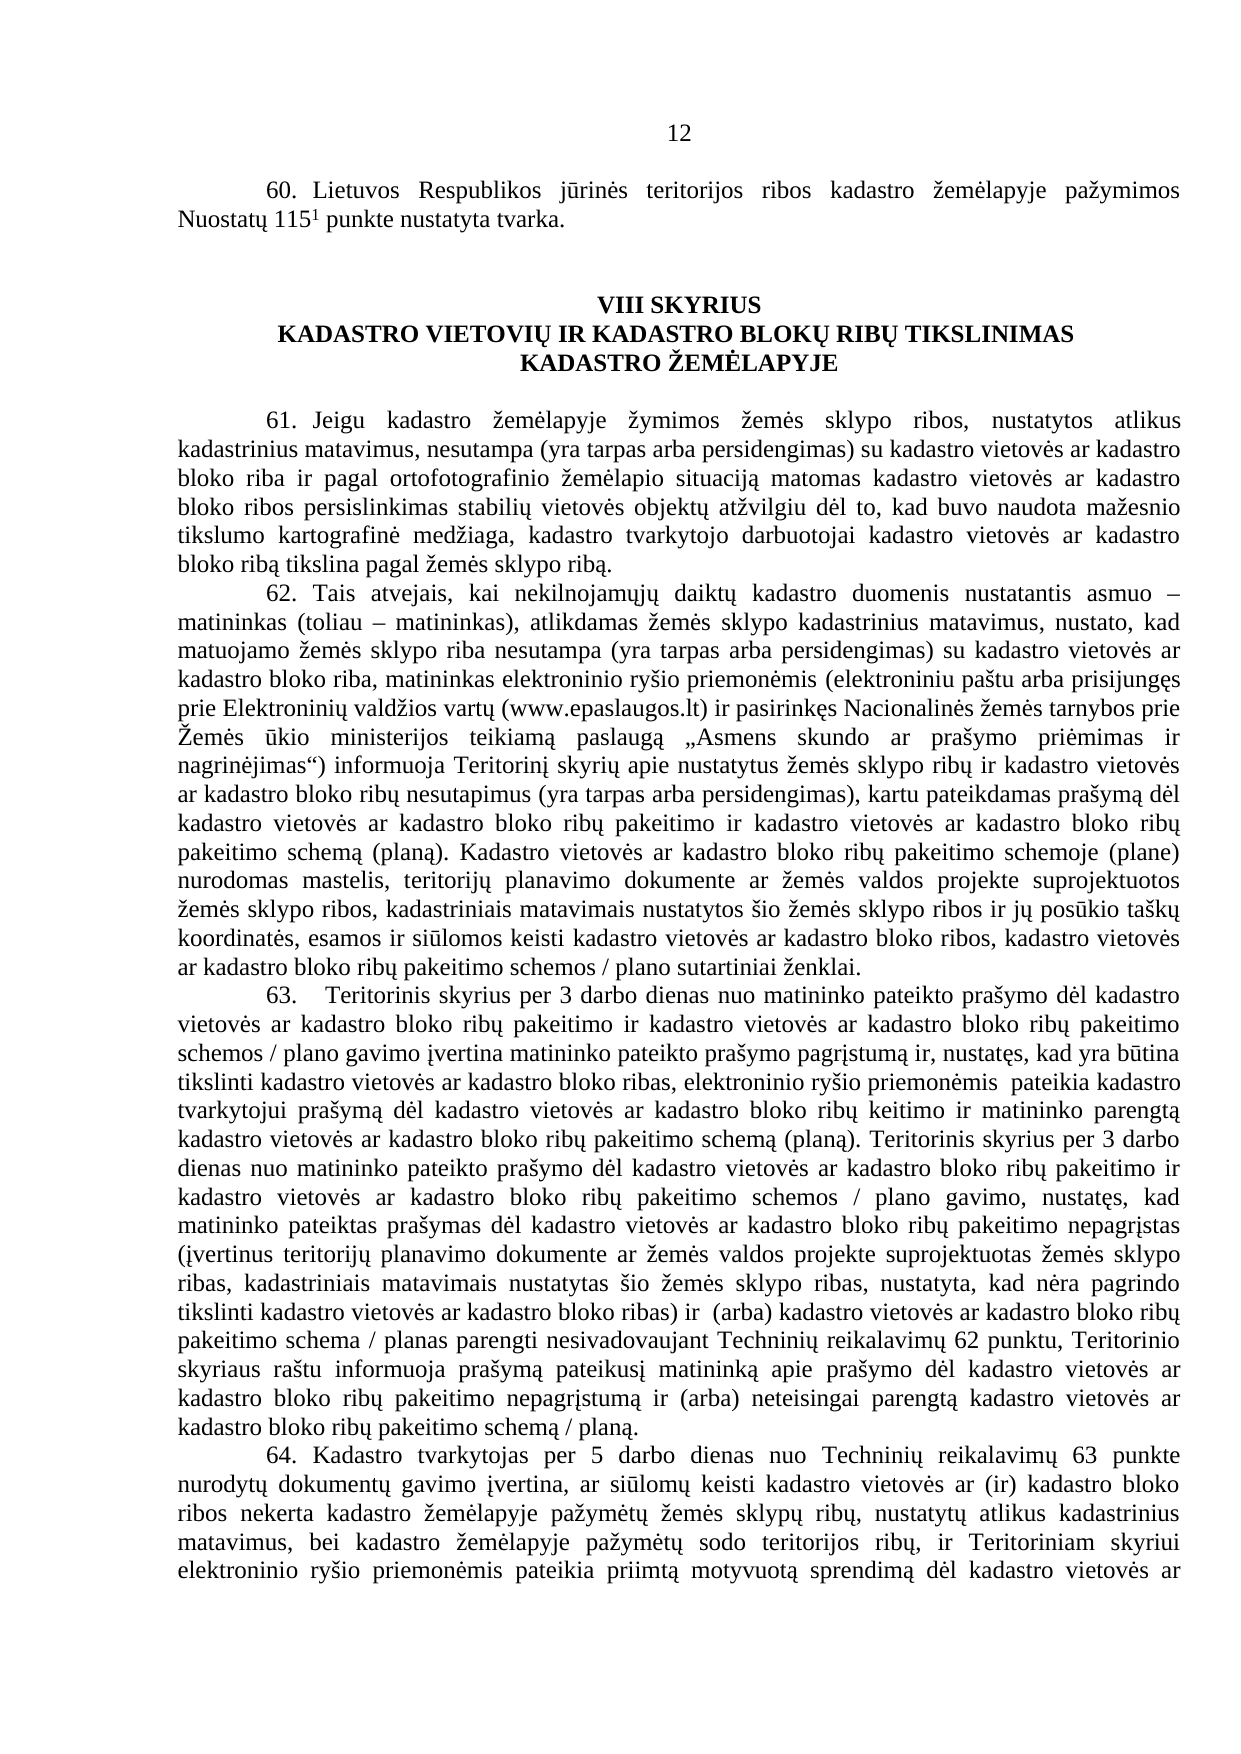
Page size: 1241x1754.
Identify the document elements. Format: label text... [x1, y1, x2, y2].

text VIII SKYRIUS [177, 291, 1181, 319]
text KADASTRO ŽEMĖLAPYJE [177, 348, 1181, 377]
text 60. Lietuvos Respublikos jūrinės teritorijos ribos kadastro žemėlapyje pažymimos Nuostatų 1151 punkte nustatyta tvarka. [177, 176, 1181, 233]
text 63. Teritorinis skyrius per 3 darbo dienas nuo matininko pateikto prašymo dėl kadastro vietovės ar kadastro bloko ribų pakeitimo ir kadastro vietovės ar kadastro bloko ribų pakeitimo schemos / plano gavimo įvertina matininko pateikto prašymo pagrįstumą ir, nustatęs, kad yra būtina tikslinti kadastro vietovės ar kadastro bloko ribas, elektroninio ryšio priemonėmis pateikia kadastro tvarkytojui prašymą dėl kadastro vietovės ar kadastro bloko ribų keitimo ir matininko parengtą kadastro vietovės ar kadastro bloko ribų pakeitimo schemą (planą). Teritorinis skyrius per 3 darbo dienas nuo matininko pateikto prašymo dėl kadastro vietovės ar kadastro bloko ribų pakeitimo ir kadastro vietovės ar kadastro bloko ribų pakeitimo schemos / plano gavimo, nustatęs, kad matininko pateiktas prašymas dėl kadastro vietovės ar kadastro bloko ribų pakeitimo nepagrįstas (įvertinus teritorijų planavimo dokumente ar žemės valdos projekte suprojektuotas žemės sklypo ribas, kadastriniais matavimais nustatytas šio žemės sklypo ribas, nustatyta, kad nėra pagrindo tikslinti kadastro vietovės ar kadastro bloko ribas) ir (arba) kadastro vietovės ar kadastro bloko ribų pakeitimo schema / planas parengti nesivadovaujant Techninių reikalavimų 62 punktu, Teritorinio skyriaus raštu informuoja prašymą pateikusį matininką apie prašymo dėl kadastro vietovės ar kadastro bloko ribų pakeitimo nepagrįstumą ir (arba) neteisingai parengtą kadastro vietovės ar kadastro bloko ribų pakeitimo schemą / planą. [177, 981, 1181, 1441]
text 61. Jeigu kadastro žemėlapyje žymimos žemės sklypo ribos, nustatytos atlikus kadastrinius matavimus, nesutampa (yra tarpas arba persidengimas) su kadastro vietovės ar kadastro bloko riba ir pagal ortofotografinio žemėlapio situaciją matomas kadastro vietovės ar kadastro bloko ribos persislinkimas stabilių vietovės objektų atžvilgiu dėl to, kad buvo naudota mažesnio tikslumo kartografinė medžiaga, kadastro tvarkytojo darbuotojai kadastro vietovės ar kadastro bloko ribą tikslina pagal žemės sklypo ribą. [177, 406, 1181, 578]
text 62. Tais atvejais, kai nekilnojamųjų daiktų kadastro duomenis nustatantis asmuo – matininkas (toliau – matininkas), atlikdamas žemės sklypo kadastrinius matavimus, nustato, kad matuojamo žemės sklypo riba nesutampa (yra tarpas arba persidengimas) su kadastro vietovės ar kadastro bloko riba, matininkas elektroninio ryšio priemonėmis (elektroniniu paštu arba prisijungęs prie Elektroninių valdžios vartų (www.epaslaugos.lt) ir pasirinkęs Nacionalinės žemės tarnybos prie Žemės ūkio ministerijos teikiamą paslaugą „Asmens skundo ar prašymo priėmimas ir nagrinėjimas“) informuoja Teritorinį skyrių apie nustatytus žemės sklypo ribų ir kadastro vietovės ar kadastro bloko ribų nesutapimus (yra tarpas arba persidengimas), kartu pateikdamas prašymą dėl kadastro vietovės ar kadastro bloko ribų pakeitimo ir kadastro vietovės ar kadastro bloko ribų pakeitimo schemą (planą). Kadastro vietovės ar kadastro bloko ribų pakeitimo schemoje (plane) nurodomas mastelis, teritorijų planavimo dokumente ar žemės valdos projekte suprojektuotos žemės sklypo ribos, kadastriniais matavimais nustatytos šio žemės sklypo ribos ir jų posūkio taškų koordinatės, esamos ir siūlomos keisti kadastro vietovės ar kadastro bloko ribos, kadastro vietovės ar kadastro bloko ribų pakeitimo schemos / plano sutartiniai ženklai. [177, 578, 1181, 981]
text 64. Kadastro tvarkytojas per 5 darbo dienas nuo Techninių reikalavimų 63 punkte nurodytų dokumentų gavimo įvertina, ar siūlomų keisti kadastro vietovės ar (ir) kadastro bloko ribos nekerta kadastro žemėlapyje pažymėtų žemės sklypų ribų, nustatytų atlikus kadastrinius matavimus, bei kadastro žemėlapyje pažymėtų sodo teritorijos ribų, ir Teritoriniam skyriui elektroninio ryšio priemonėmis pateikia priimtą motyvuotą sprendimą dėl kadastro vietovės ar [177, 1441, 1181, 1584]
text KADASTRO VIETOVIŲ IR KADASTRO BLOKŲ RIBŲ TIKSLINIMAS [177, 319, 1181, 348]
